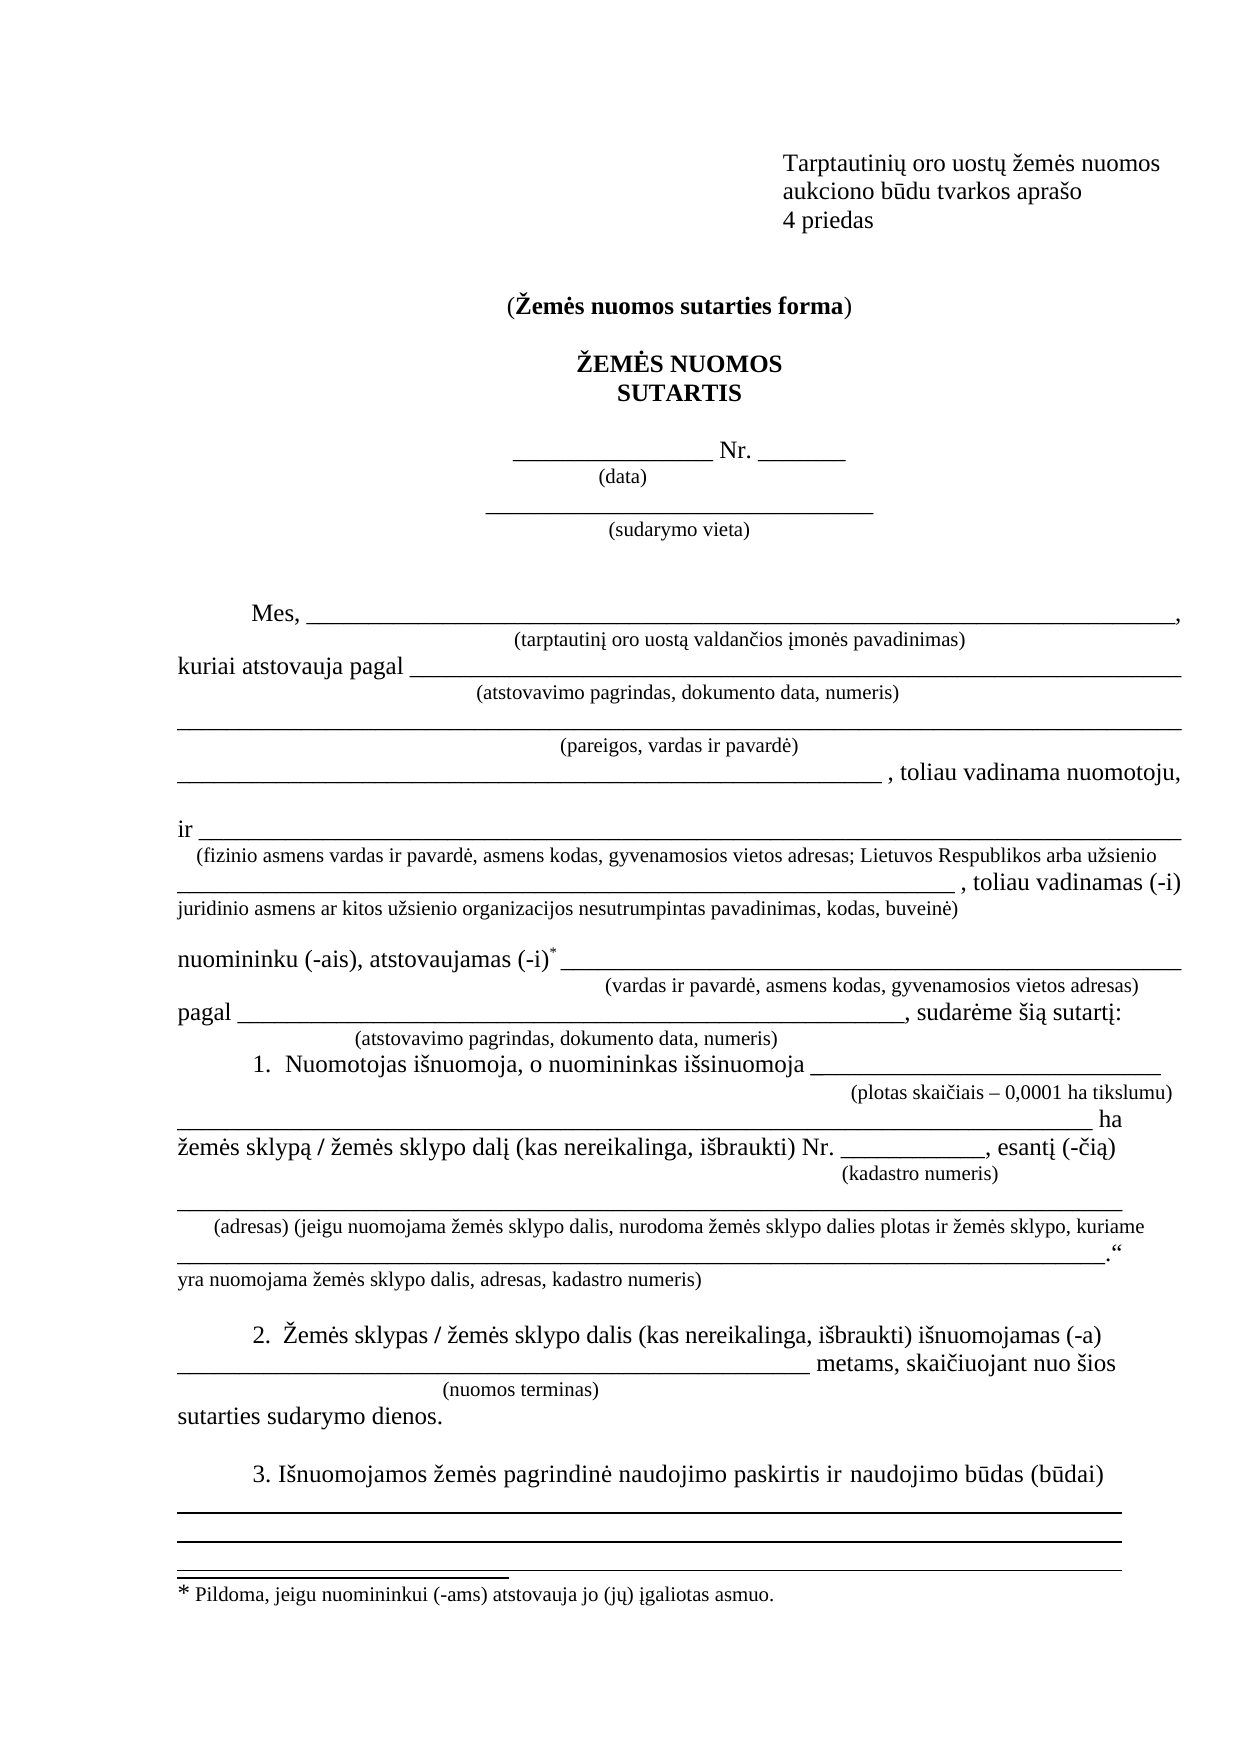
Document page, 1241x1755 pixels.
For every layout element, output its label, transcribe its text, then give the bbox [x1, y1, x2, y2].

text 1. Nuomotojas išnuomoja, o nuomininkas išsinuomoja ____________________________ [177, 1049, 1181, 1080]
text .“ [177, 1238, 1181, 1267]
text ŽEMĖS NUOMOS [177, 349, 1181, 378]
text kuriai atstovauja pagal [177, 651, 1181, 680]
text nuomininku (-ais), atstovaujamas (-i) [177, 944, 1181, 973]
text (data) [177, 464, 1181, 488]
text Pildoma, jeigu nuomininkui (-ams) atstovauja jo (jų) įgaliotas asmuo. [177, 1578, 1181, 1606]
text (sudarymo vieta) [177, 517, 1181, 541]
text ________________ Nr. _______ [177, 435, 1181, 464]
text pagal , sudarėme šią sutartį: [177, 997, 1181, 1025]
text Tarptautinių oro uostų žemės nuomos [783, 148, 1181, 176]
text (plotas skaičiais – 0,0001 ha tikslumu) [177, 1080, 1181, 1104]
text yra nuomojama žemės sklypo dalis, adresas, kadastro numeris) [177, 1267, 1181, 1291]
text (pareigos, vardas ir pavardė) [177, 733, 1181, 757]
text 2. Žemės sklypas / žemės sklypo dalis (kas nereikalinga, išbraukti) išnuomojamas (-a) [177, 1320, 1181, 1348]
text 4 priedas [783, 205, 1181, 234]
text žemės sklypą / žemės sklypo dalį (kas nereikalinga, išbraukti) Nr. , esantį (-čią) [177, 1132, 1181, 1161]
text juridinio asmens ar kitos užsienio organizacijos nesutrumpintas pavadinimas, kodas, buveinė) [177, 896, 1181, 920]
text (vardas ir pavardė, asmens kodas, gyvenamosios vietos adresas) [177, 973, 1181, 997]
text aukciono būdu tvarkos aprašo [783, 176, 1181, 205]
text (atstovavimo pagrindas, dokumento data, numeris) [402, 680, 1181, 704]
text , toliau vadinama nuomotoju, [177, 757, 1181, 785]
text metams, skaičiuojant nuo šios [177, 1348, 1181, 1377]
text (adresas) (jeigu nuomojama žemės sklypo dalis, nurodoma žemės sklypo dalies plotas ir žemės sklypo, kuriame [177, 1214, 1181, 1238]
text , toliau vadinamas (-i) [177, 867, 1181, 896]
text (Žemės nuomos sutarties forma) [177, 291, 1181, 320]
text sutarties sudarymo dienos. [177, 1401, 1181, 1430]
text (kadastro numeris) [177, 1161, 1181, 1185]
text ir [177, 814, 1181, 843]
text (tarptautinį oro uostą valdančios įmonės pavadinimas) [177, 627, 1181, 651]
text 3. Išnuomojamos žemės pagrindinė naudojimo paskirtis ir naudojimo būdas (būdai) [177, 1459, 1181, 1487]
text SUTARTIS [177, 378, 1181, 406]
text _______________________________ [177, 488, 1181, 517]
text Mes, , [177, 598, 1181, 627]
text (nuomos terminas) [177, 1377, 1181, 1401]
text (atstovavimo pagrindas, dokumento data, numeris) [281, 1025, 1181, 1049]
text ha [177, 1104, 1181, 1132]
text (fizinio asmens vardas ir pavardė, asmens kodas, gyvenamosios vietos adresas; Lietuvos Respublikos arba užsienio [177, 843, 1181, 867]
